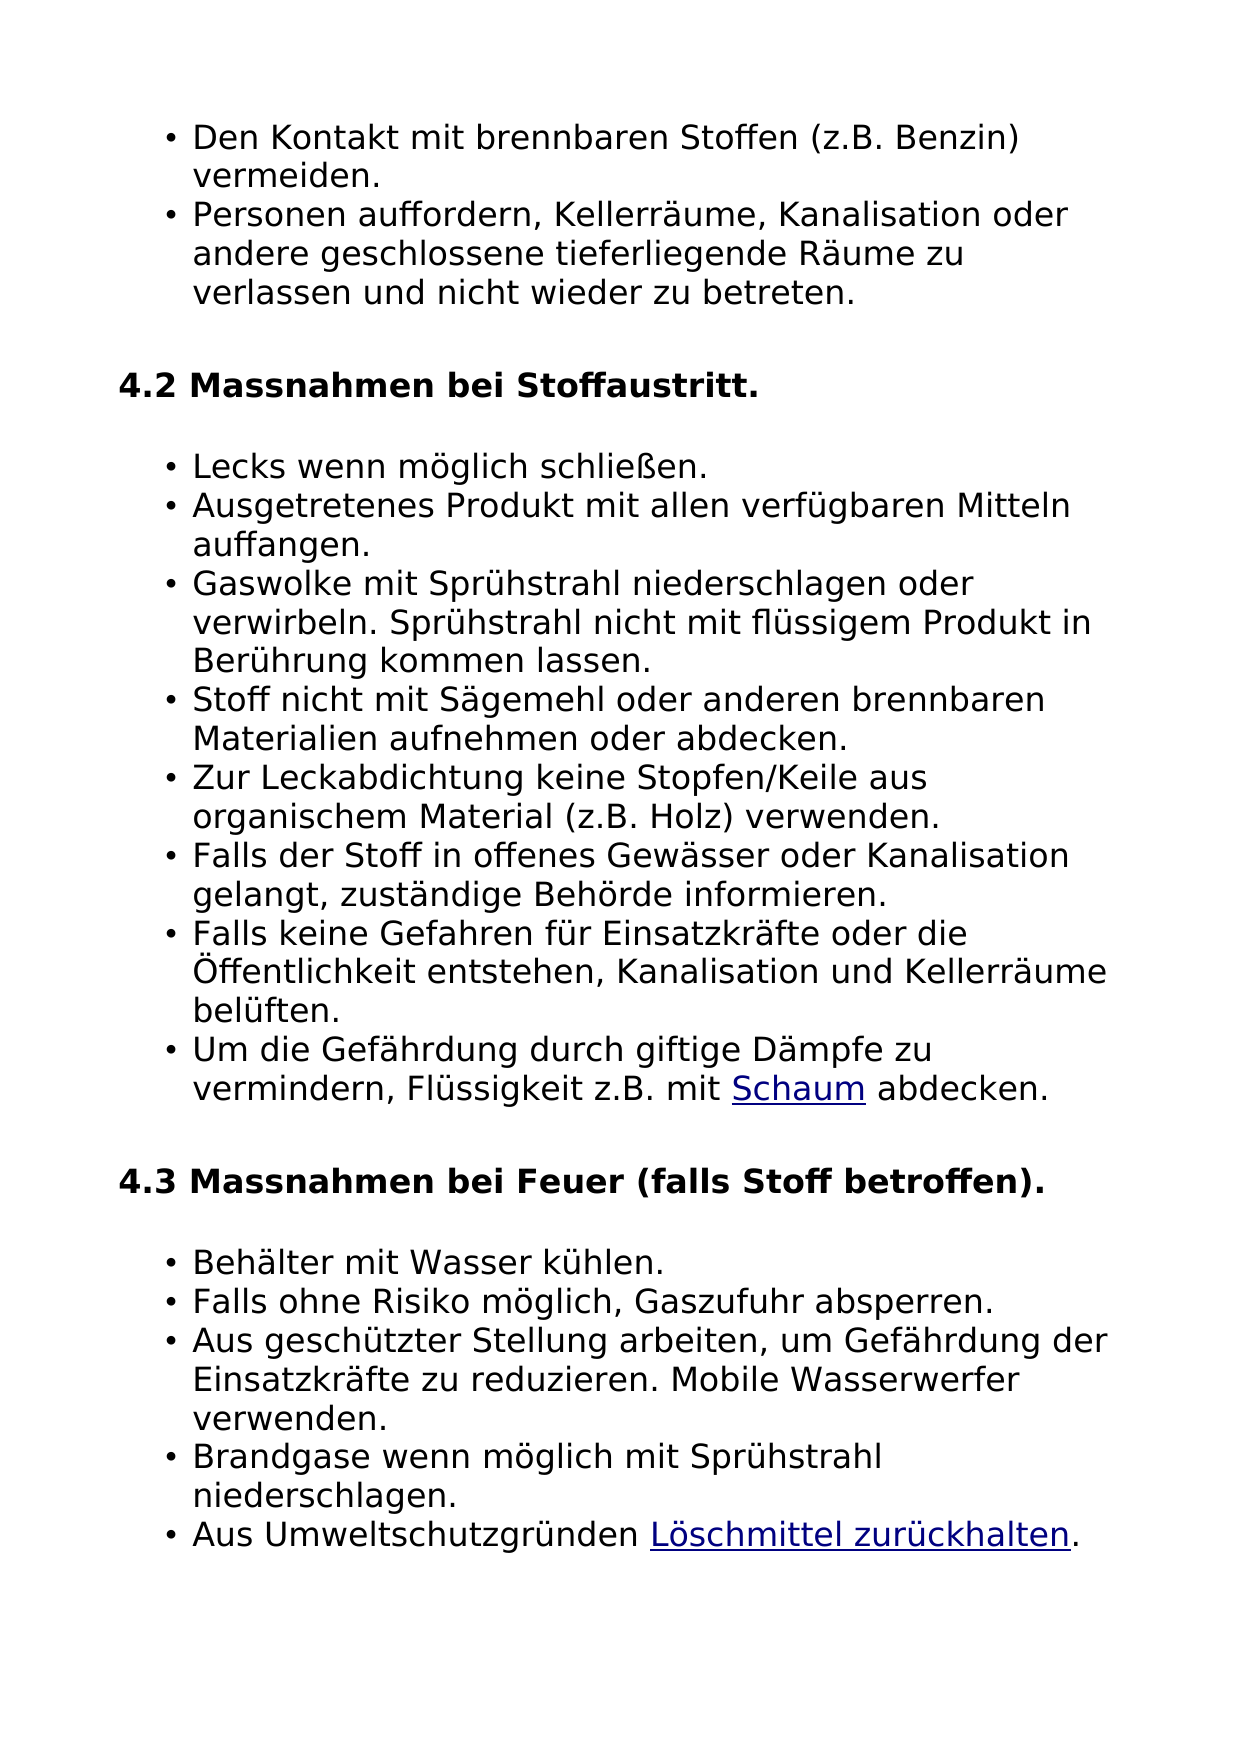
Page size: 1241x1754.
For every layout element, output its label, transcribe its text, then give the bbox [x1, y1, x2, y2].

list Stoff nicht mit Sägemehl oder anderen brennbaren Materialien aufnehmen oder abdecken. [177, 681, 1122, 758]
subtitle 4.3 Massnahmen bei Feuer (falls Stoff betroffen). [118, 1163, 1122, 1202]
list Behälter mit Wasser kühlen. [177, 1243, 1122, 1282]
list Falls keine Gefahren für Einsatzkräfte oder die Öffentlichkeit entstehen, Kanalisation und Kellerräume belüften. [177, 914, 1122, 1031]
list Falls der Stoff in offenes Gewässer oder Kanalisation gelangt, zuständige Behörde informieren. [177, 836, 1122, 914]
list Falls ohne Risiko möglich, Gaszufuhr absperren. [177, 1282, 1122, 1321]
list Aus Umweltschutzgründen Löschmittel zurückhalten. [177, 1516, 1122, 1554]
list Zur Leckabdichtung keine Stopfen/Keile aus organischem Material (z.B. Holz) verwenden. [177, 758, 1122, 836]
list Gaswolke mit Sprühstrahl niederschlagen oder verwirbeln. Sprühstrahl nicht mit flüssigem Produkt in Berührung kommen lassen. [177, 564, 1122, 681]
list Lecks wenn möglich schließen. [177, 448, 1122, 487]
subtitle 4.2 Massnahmen bei Stoffaustritt. [118, 367, 1122, 406]
list Aus geschützter Stellung arbeiten, um Gefährdung der Einsatzkräfte zu reduzieren. Mobile Wasserwerfer verwenden. [177, 1321, 1122, 1438]
list Um die Gefährdung durch giftige Dämpfe zu vermindern, Flüssigkeit z.B. mit Schaum abdecken. [177, 1031, 1122, 1108]
list Personen auffordern, Kellerräume, Kanalisation oder andere geschlossene tieferliegende Räume zu verlassen und nicht wieder zu betreten. [177, 196, 1122, 312]
list Den Kontakt mit brennbaren Stoffen (z.B. Benzin) vermeiden. [177, 118, 1122, 196]
list Ausgetretenes Produkt mit allen verfügbaren Mitteln auffangen. [177, 487, 1122, 564]
list Brandgase wenn möglich mit Sprühstrahl niederschlagen. [177, 1438, 1122, 1516]
